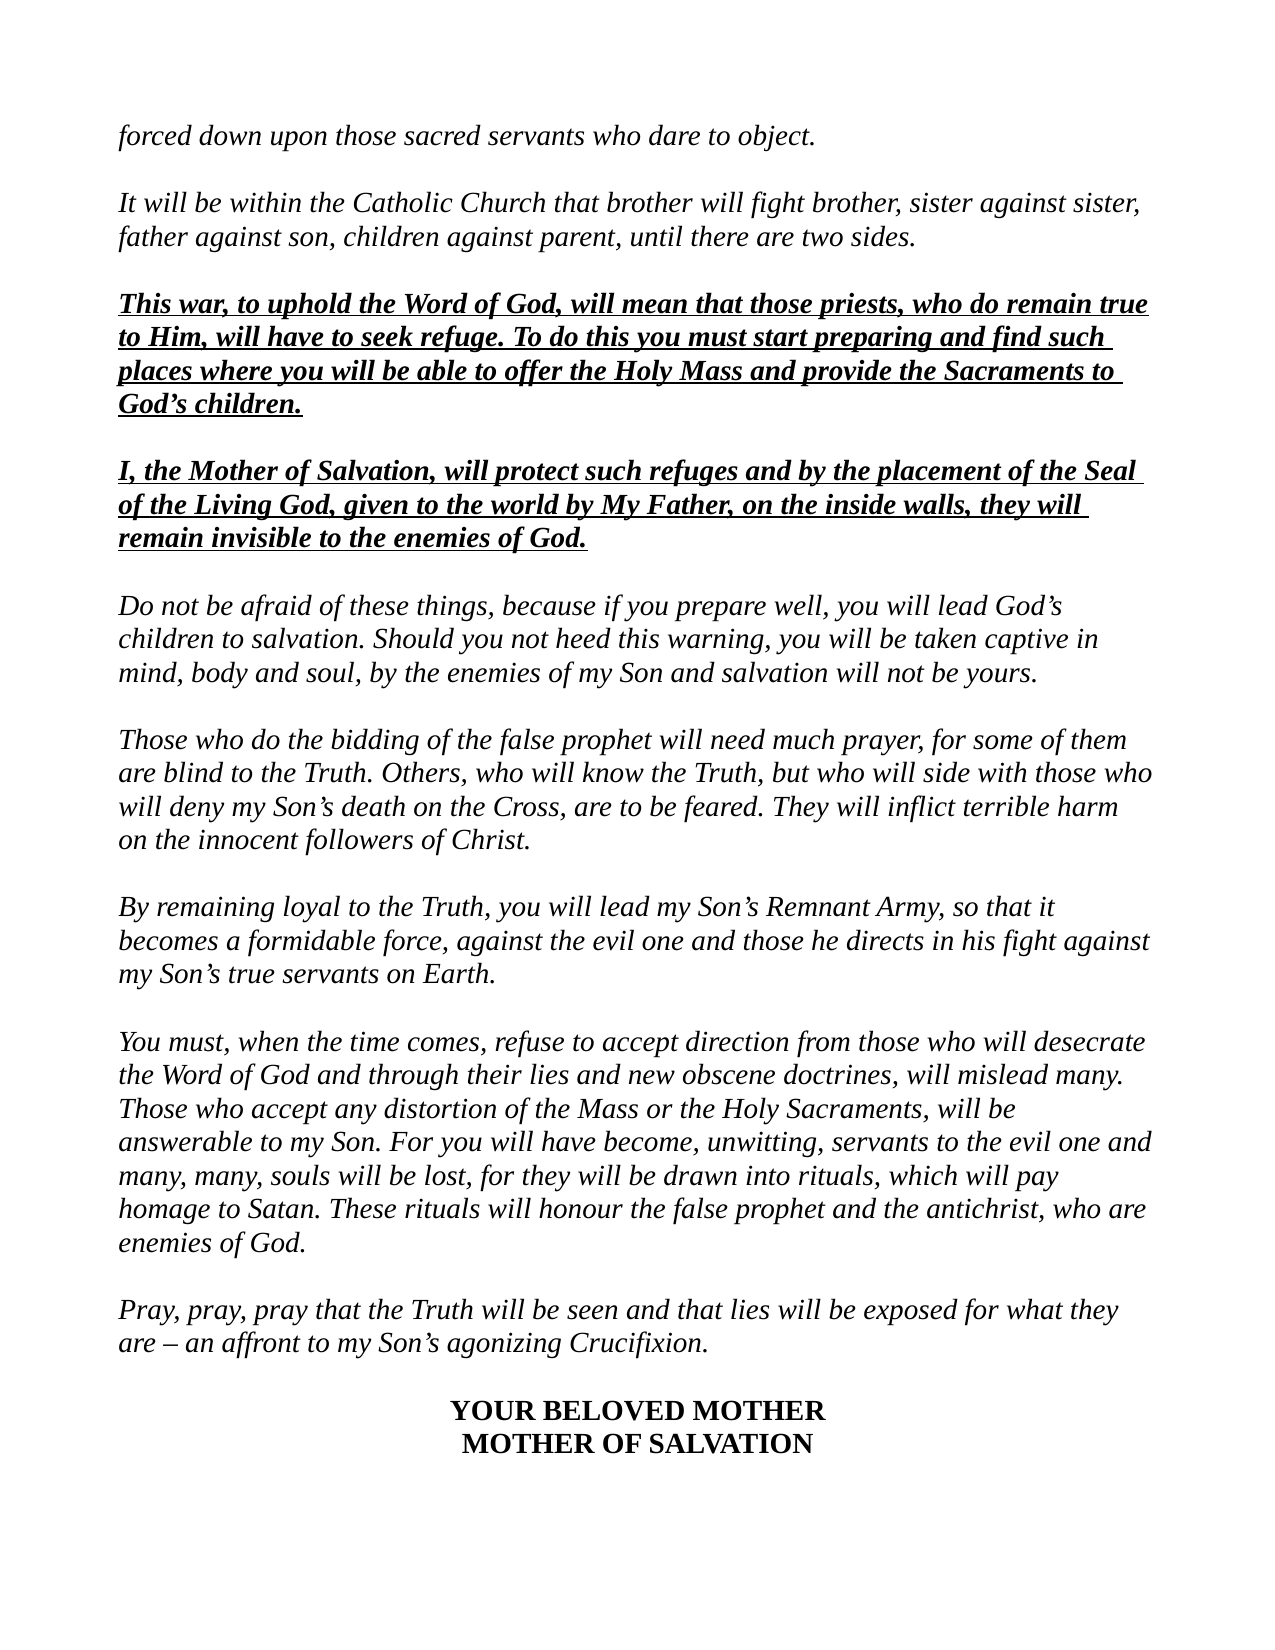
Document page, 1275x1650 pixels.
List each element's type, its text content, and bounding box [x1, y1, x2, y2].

text Do not be afraid of these things, because if you prepare well, you will lead God’s children to salvation. Should you not heed this warning, you will be taken captive in mind, body and soul, by the enemies of my Son and salvation will not be yours. [118, 588, 1157, 688]
text YOUR BELOVED MOTHER [118, 1393, 1157, 1426]
text It will be within the Catholic Church that brother will fight brother, sister against sister, father against son, children against parent, until there are two sides. [118, 185, 1157, 252]
text This war, to uphold the Word of God, will mean that those priests, who do remain true to Him, will have to seek refuge. To do this you must start preparing and find such places where you will be able to offer the Holy Mass and provide the Sacraments to God’s children. [118, 286, 1157, 420]
text By remaining loyal to the Truth, you will lead my Son’s Remnant Army, so that it becomes a formidable force, against the evil one and those he directs in his fight against my Son’s true servants on Earth. [118, 889, 1157, 990]
text MOTHER OF SALVATION [118, 1426, 1157, 1460]
text You must, when the time comes, refuse to accept direction from those who will desecrate the Word of God and through their lies and new obscene doctrines, will mislead many. Those who accept any distortion of the Mass or the Holy Sacraments, will be answerable to my Son. For you will have become, unwitting, servants to the evil one and many, many, souls will be lost, for they will be drawn into rituals, which will pay homage to Satan. These rituals will honour the false prophet and the antichrist, who are enemies of God. [118, 1024, 1157, 1258]
text Pray, pray, pray that the Truth will be seen and that lies will be exposed for what they are – an affront to my Son’s agonizing Crucifixion. [118, 1292, 1157, 1359]
text Those who do the bidding of the false prophet will need much prayer, for some of them are blind to the Truth. Others, who will know the Truth, but who will side with those who will deny my Son’s death on the Cross, are to be feared. They will inflict terrible harm on the innocent followers of Christ. [118, 722, 1157, 856]
text forced down upon those sacred servants who dare to object. [118, 118, 1157, 152]
text I, the Mother of Salvation, will protect such refuges and by the placement of the Seal of the Living God, given to the world by My Father, on the inside walls, they will remain invisible to the enemies of God. [118, 453, 1157, 554]
